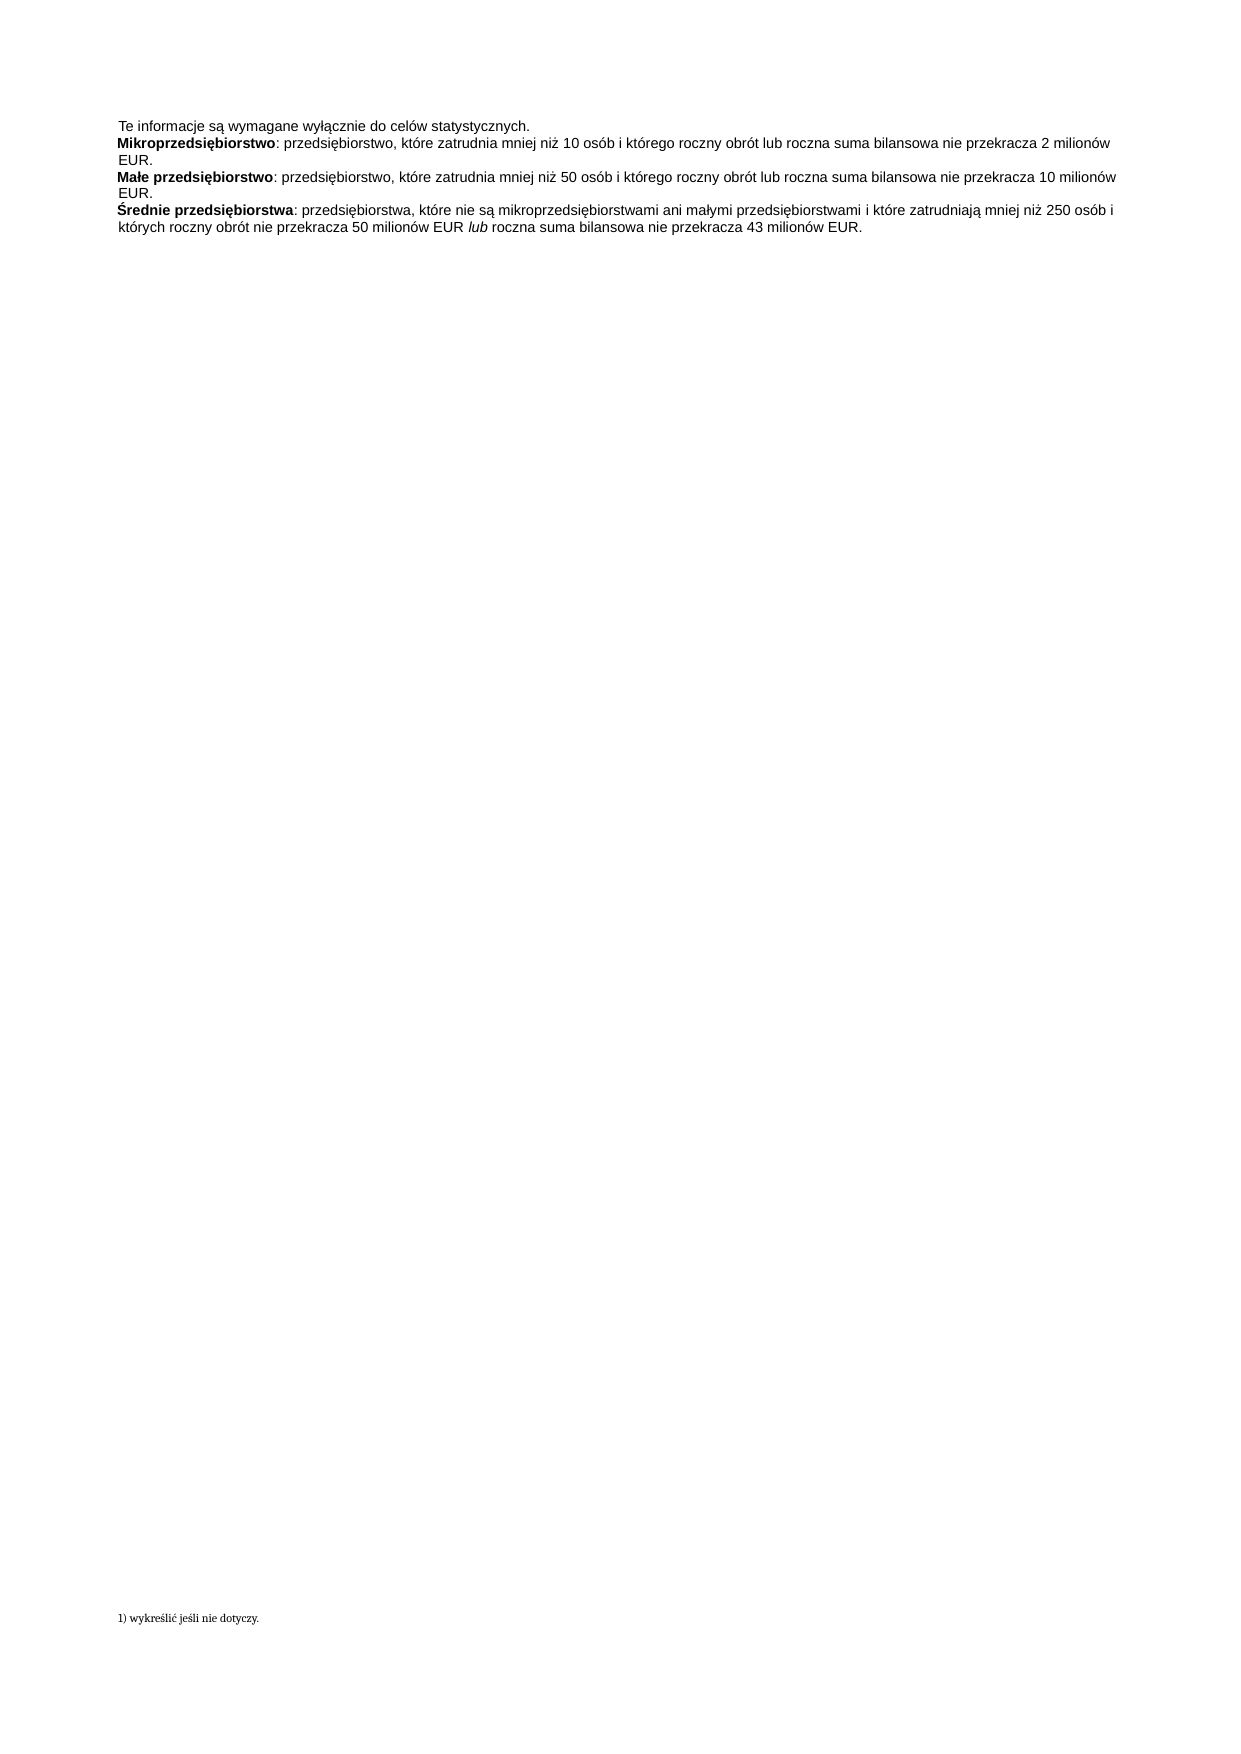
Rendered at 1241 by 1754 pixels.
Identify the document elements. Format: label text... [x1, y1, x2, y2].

text Średnie przedsiębiorstwa: przedsiębiorstwa, które nie są mikroprzedsiębiorstwami ani małymi przedsiębiorstwami i które zatrudniają mniej niż 250 osób i których roczny obrót nie przekracza 50 milionów EUR lub roczna suma bilansowa nie przekracza 43 milionów EUR. [117, 202, 1122, 236]
text Mikroprzedsiębiorstwo: przedsiębiorstwo, które zatrudnia mniej niż 10 osób i którego roczny obrót lub roczna suma bilansowa nie przekracza 2 milionów EUR. [117, 135, 1122, 168]
text Te informacje są wymagane wyłącznie do celów statystycznych. [118, 118, 1122, 135]
text Małe przedsiębiorstwo: przedsiębiorstwo, które zatrudnia mniej niż 50 osób i którego roczny obrót lub roczna suma bilansowa nie przekracza 10 milionów EUR. [117, 168, 1122, 202]
